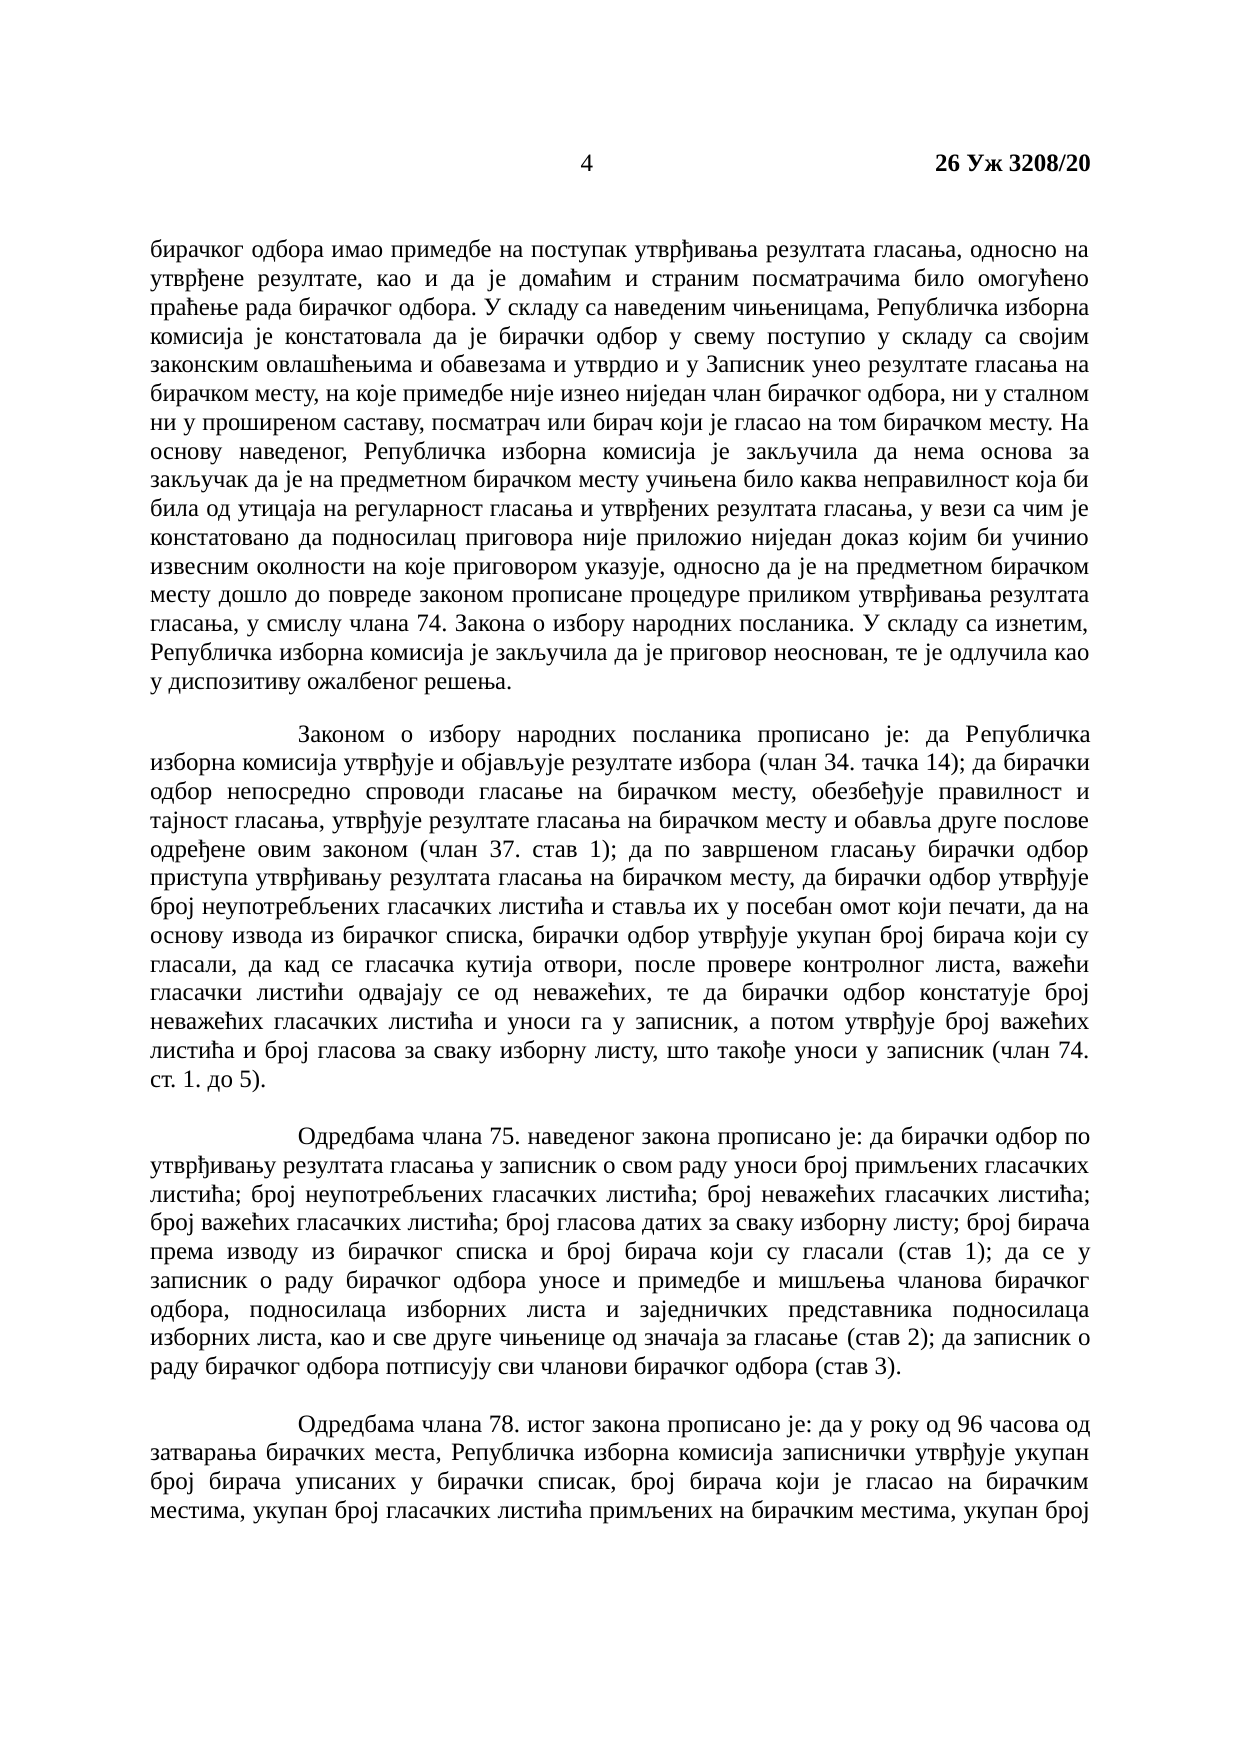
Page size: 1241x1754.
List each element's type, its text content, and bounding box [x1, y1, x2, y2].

text бирачког одбора имао примедбе на поступак утврђивања резултата гласања, односно на утврђене резултате, као и да је домаћим и страним посматрачима било омогућено праћење рада бирачког одбора. У складу са наведеним чињеницама, Републичка изборна комисија је констатовала да је бирачки одбор у свему поступио у складу са својим законским овлашћењима и обавезама и утврдио и у Записник унео резултате гласања на бирачком месту, на које примедбе није изнео ниједан члан бирачког одбора, ни у сталном ни у проширеном саставу, посматрач или бирач који је гласао на том бирачком месту. На основу наведеног, Републичка изборна комисија је закључила да нема основа за закључак да је на предметном бирачком месту учињена било каква неправилност која би била од утицаја на регуларност гласања и утврђених резултата гласања, у вези са чим је констатовано да подносилац приговора није приложио ниједан доказ којим би учинио извесним околности на које приговором указује, односно да је на предметном бирачком месту дошло до повреде законом прописане процедуре приликом утврђивања резултата гласања, у смислу члана 74. Закона о избору народних посланика. У складу са изнетим, Републичка изборна комисија је закључила да је приговор неоснован, те је одлучила као у диспозитиву ожалбеног решења. [150, 234, 1091, 694]
text Одредбама члана 78. истог закона прописано је: да у року од 96 часова од затварања бирачких места, Републичка изборна комисија записнички утврђује укупан број бирача уписаних у бирачки списак, број бирача који је гласао на бирачким местима, укупан број гласачких листића примљених на бирачким местима, укупан број [150, 1380, 1091, 1524]
text Законом о избору народних посланика прописано је: да Републичка изборна комисија утврђује и објављује резултате избора (члан 34. тачка 14); да бирачки одбор непосредно спроводи гласање на бирачком месту, обезбеђује правилност и тајност гласања, утврђује резултате гласања на бирачком месту и обавља друге послове одређене овим законом (члан 37. став 1); да по завршеном гласању бирачки одбор приступа утврђивању резултата гласања на бирачком месту, да бирачки одбор утврђује број неупотребљених гласачких листића и ставља их у посебан омот који печати, да на основу извода из бирачког списка, бирачки одбор утврђује укупан број бирача који су гласали, да кад се гласачка кутија отвори, после провере контролног листа, важећи гласачки листићи одвајају се од неважећих, те да бирачки одбор констатује број неважећих гласачких листића и уноси га у записник, а потом утврђује број важећих листића и број гласова за сваку изборну листу, што такође уноси у записник (члан 74. ст. 1. до 5). [150, 719, 1091, 1092]
text Одредбама члана 75. наведеног закона прописано је: да бирачки одбор по утврђивању резултата гласања у записник о свом раду уноси број примљених гласачких листића; број неупотребљених гласачких листића; број неважећих гласачких листића; број важећих гласачких листића; број гласова датих за сваку изборну листу; број бирача према изводу из бирачког списка и број бирача који су гласали (став 1); да се у записник о раду бирачког одбора уносе и примедбе и мишљења чланова бирачког одбора, подносилаца изборних листа и заједничких представника подносилаца изборних листа, као и све друге чињенице од значаја за гласање (став 2); да записник о раду бирачког одбора потписују сви чланови бирачког одбора (став 3). [150, 1121, 1091, 1380]
